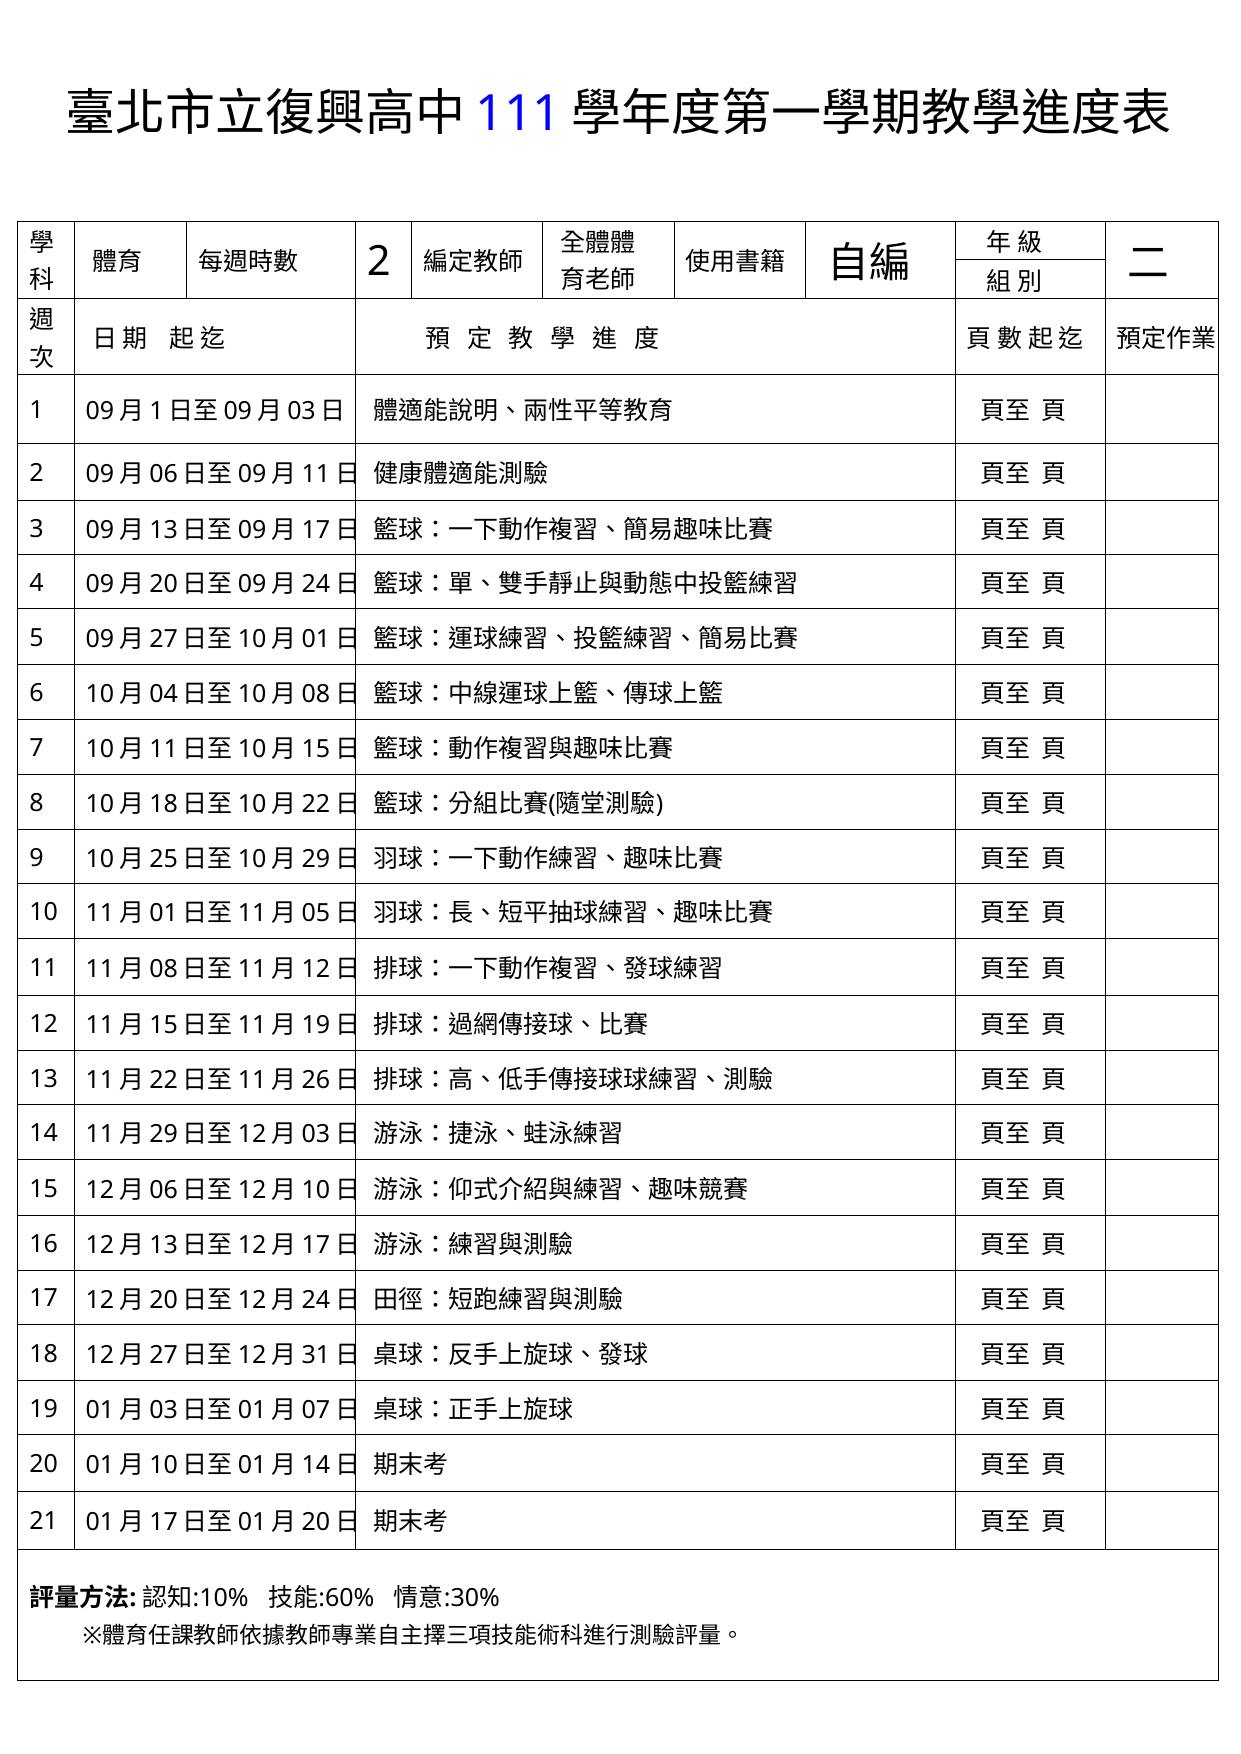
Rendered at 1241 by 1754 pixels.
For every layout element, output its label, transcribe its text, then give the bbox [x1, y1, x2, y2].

table_cell [1106, 720, 1218, 773]
table_cell 12月06日至12月10日 [75, 1160, 355, 1215]
table_cell 10月04日至10月08日 [75, 665, 355, 718]
table_cell 排球：高、低手傳接球球練習、測驗 [356, 1051, 955, 1104]
table_header 2 [356, 222, 411, 298]
table_cell 11 [18, 939, 74, 995]
table_cell 羽球：一下動作練習、趣味比賽 [356, 830, 955, 883]
table_cell 頁至 頁 [956, 1216, 1105, 1270]
table_cell 4 [18, 555, 74, 608]
table_cell 頁至 頁 [956, 775, 1105, 829]
table_cell 排球：一下動作複習、發球練習 [356, 939, 955, 995]
table_cell [1106, 996, 1218, 1050]
table_cell 游泳：捷泳、蛙泳練習 [356, 1105, 955, 1158]
table_cell [1106, 775, 1218, 829]
table_cell 09月20日至09月24日 [75, 555, 355, 608]
table_cell 籃球：動作複習與趣味比賽 [356, 720, 955, 773]
table_header 自編 [806, 222, 955, 298]
table_header 年 級 [956, 222, 1105, 259]
table_header 學 科 [18, 222, 74, 298]
table_cell 頁至 頁 [956, 1325, 1105, 1380]
table_cell 20 [18, 1435, 74, 1491]
table_cell 頁至 頁 [956, 1381, 1105, 1434]
table_cell 頁至 頁 [956, 1492, 1105, 1548]
table_cell 週 次 [18, 299, 74, 374]
table_cell [1106, 939, 1218, 995]
table_cell 籃球：單、雙手靜止與動態中投籃練習 [356, 555, 955, 608]
table_cell 12月13日至12月17日 [75, 1216, 355, 1270]
table_cell 籃球：一下動作複習、簡易趣味比賽 [356, 501, 955, 554]
table_cell 頁至 頁 [956, 609, 1105, 664]
table_header 二 [1106, 222, 1218, 298]
table_cell [1106, 884, 1218, 938]
table_cell 頁至 頁 [956, 1105, 1105, 1158]
table_cell 12 [18, 996, 74, 1050]
table_cell [1106, 444, 1218, 499]
table_cell 12月27日至12月31日 [75, 1325, 355, 1380]
table_cell 09月27日至10月01日 [75, 609, 355, 664]
table_cell 預 定 教 學 進 度 [356, 299, 955, 374]
table_cell 16 [18, 1216, 74, 1270]
table_cell 田徑：短跑練習與測驗 [356, 1271, 955, 1324]
table_cell 桌球：正手上旋球 [356, 1381, 955, 1434]
table_cell 頁至 頁 [956, 1160, 1105, 1215]
table_cell 11月22日至11月26日 [75, 1051, 355, 1104]
table_cell 01月17日至01月20日 [75, 1492, 355, 1548]
table_cell 頁至 頁 [956, 1051, 1105, 1104]
table_cell 頁至 頁 [956, 884, 1105, 938]
table_cell 11月08日至11月12日 [75, 939, 355, 995]
table_cell 籃球：分組比賽(隨堂測驗) [356, 775, 955, 829]
table_cell [1106, 1325, 1218, 1380]
table_cell 體適能說明、兩性平等教育 [356, 375, 955, 443]
table_cell 游泳：練習與測驗 [356, 1216, 955, 1270]
table_cell 11月01日至11月05日 [75, 884, 355, 938]
table_cell 12月20日至12月24日 [75, 1271, 355, 1324]
table_cell 18 [18, 1325, 74, 1380]
table_cell 11月29日至12月03日 [75, 1105, 355, 1158]
table_cell 籃球：中線運球上籃、傳球上籃 [356, 665, 955, 718]
table_cell [1106, 375, 1218, 443]
table_cell [1106, 1381, 1218, 1434]
table_cell [1106, 1492, 1218, 1548]
table_cell [1106, 501, 1218, 554]
table_cell 10月18日至10月22日 [75, 775, 355, 829]
table_cell 17 [18, 1271, 74, 1324]
table_cell [1106, 1271, 1218, 1324]
text 臺北市立復興高中111學年度第一學期教學進度表 [56, 71, 1181, 146]
table_header 全體體 育老師 [543, 222, 674, 298]
table_cell [1106, 830, 1218, 883]
table_cell 排球：過網傳接球、比賽 [356, 996, 955, 1050]
table_cell 09月1日至09月03日 [75, 375, 355, 443]
table_cell 3 [18, 501, 74, 554]
table_cell [1106, 1105, 1218, 1158]
table_cell 13 [18, 1051, 74, 1104]
table_cell 14 [18, 1105, 74, 1158]
table_cell [1106, 1435, 1218, 1491]
table_cell 09月06日至09月11日 [75, 444, 355, 499]
table_cell 10月11日至10月15日 [75, 720, 355, 773]
table_cell 09月13日至09月17日 [75, 501, 355, 554]
table_header 每週時數 [187, 222, 355, 298]
table_cell 頁至 頁 [956, 555, 1105, 608]
table_cell 頁至 頁 [956, 444, 1105, 499]
table_cell 8 [18, 775, 74, 829]
table_cell 9 [18, 830, 74, 883]
table_cell 10月25日至10月29日 [75, 830, 355, 883]
table_cell 健康體適能測驗 [356, 444, 955, 499]
table_cell 頁至 頁 [956, 720, 1105, 773]
table_cell 10 [18, 884, 74, 938]
table_cell 日 期 起 迄 [75, 299, 355, 374]
table_cell [1106, 555, 1218, 608]
table_cell 1 [18, 375, 74, 443]
table_cell 5 [18, 609, 74, 664]
table_cell 頁至 頁 [956, 1435, 1105, 1491]
table_cell 評量方法: 認知:10% 技能:60% 情意:30% ※體育任課教師依據教師專業自主擇三項技能術科進行測驗評量。 [18, 1550, 1218, 1680]
table_cell 桌球：反手上旋球、發球 [356, 1325, 955, 1380]
table_cell [1106, 1216, 1218, 1270]
table_cell 期末考 [356, 1492, 955, 1548]
table_cell 頁至 頁 [956, 375, 1105, 443]
table_cell [1106, 1160, 1218, 1215]
table_cell 7 [18, 720, 74, 773]
table_cell 頁至 頁 [956, 996, 1105, 1050]
table_cell 頁至 頁 [956, 939, 1105, 995]
table_header 體育 [75, 222, 186, 298]
table_cell 頁至 頁 [956, 830, 1105, 883]
table_cell 籃球：運球練習、投籃練習、簡易比賽 [356, 609, 955, 664]
table_header 編定教師 [412, 222, 542, 298]
table_cell 預定作業 [1106, 299, 1218, 374]
table_cell [1106, 609, 1218, 664]
table_cell 頁至 頁 [956, 665, 1105, 718]
table_cell [1106, 1051, 1218, 1104]
table_cell 游泳：仰式介紹與練習、趣味競賽 [356, 1160, 955, 1215]
table_cell 組 別 [956, 260, 1105, 298]
table_cell 2 [18, 444, 74, 499]
table_cell 21 [18, 1492, 74, 1548]
table_cell 羽球：長、短平抽球練習、趣味比賽 [356, 884, 955, 938]
table_header 使用書籍 [675, 222, 805, 298]
table_cell 期末考 [356, 1435, 955, 1491]
table_cell [1106, 665, 1218, 718]
table_cell 19 [18, 1381, 74, 1434]
table_cell 6 [18, 665, 74, 718]
table_cell 頁至 頁 [956, 501, 1105, 554]
table_cell 01月10日至01月14日 [75, 1435, 355, 1491]
table_cell 11月15日至11月19日 [75, 996, 355, 1050]
table_cell 頁至 頁 [956, 1271, 1105, 1324]
table_cell 15 [18, 1160, 74, 1215]
table_cell 01月03日至01月07日 [75, 1381, 355, 1434]
table_cell 頁 數 起 迄 [956, 299, 1105, 374]
